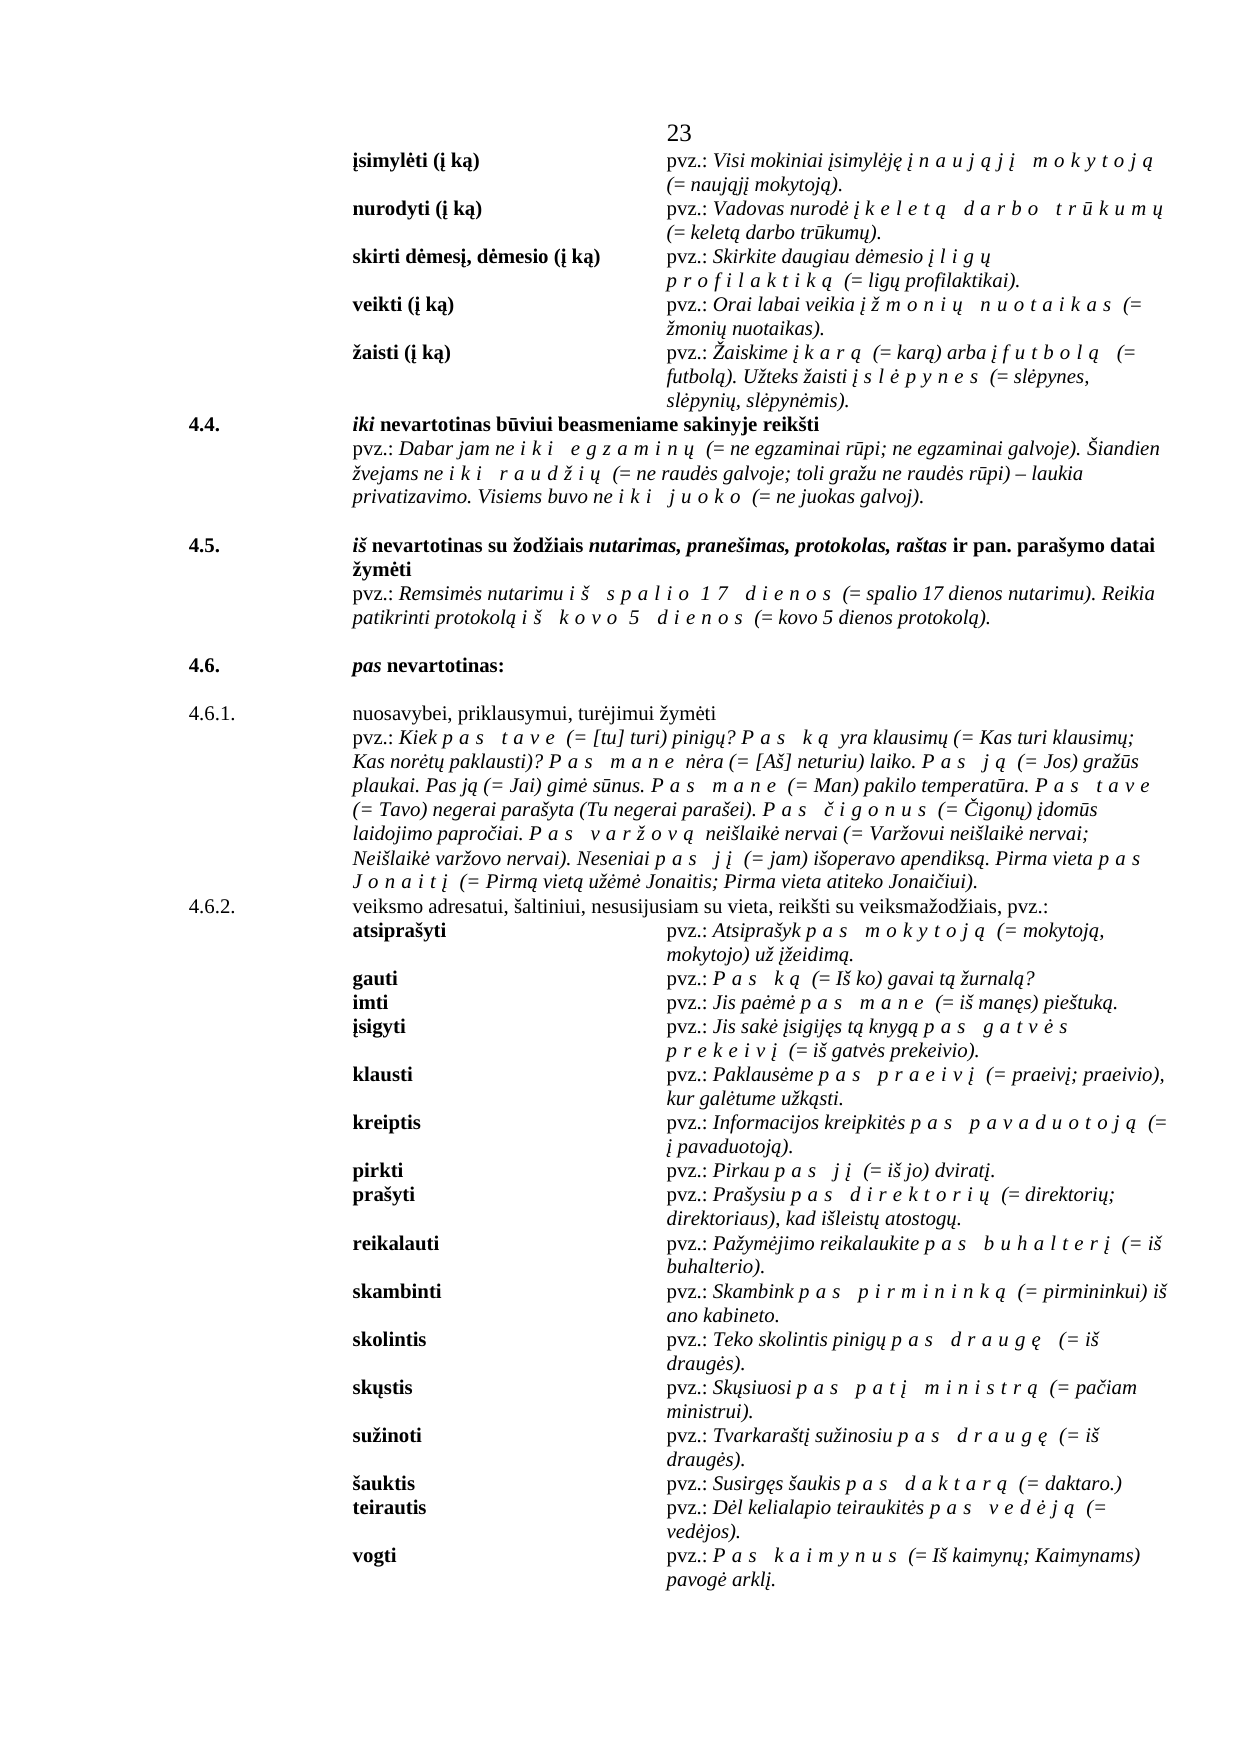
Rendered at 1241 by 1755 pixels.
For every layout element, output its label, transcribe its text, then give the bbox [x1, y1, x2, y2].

table_cell pvz.: Teko skolintis pinigų pas draugę (= iš draugės). [655, 1327, 1181, 1375]
table_cell pvz.: Jis paėmė pas mane (= iš manęs) pieštuką. [655, 990, 1181, 1014]
table_cell pvz.: Atsiprašyk pas mokytoją (= mokytoją, mokytojo) už įžeidimą. [655, 918, 1181, 966]
table_cell [655, 653, 1181, 677]
table_cell pvz.: Susirgęs šaukis pas daktarą (= daktaro.) [655, 1471, 1181, 1495]
table_cell reikalauti [341, 1230, 655, 1278]
table_cell [177, 1182, 341, 1230]
table_cell [177, 1495, 341, 1543]
table_cell [177, 1327, 341, 1375]
table_cell [177, 244, 341, 292]
table_cell klausti [341, 1062, 655, 1110]
table_cell 4.6. [177, 653, 341, 677]
table_cell pirkti [341, 1158, 655, 1182]
table_cell gauti [341, 966, 655, 990]
table_cell [177, 1110, 341, 1158]
table_cell [177, 918, 341, 966]
table_cell [341, 677, 655, 701]
table_cell [177, 1423, 341, 1471]
table_cell sužinoti [341, 1423, 655, 1471]
table_cell šauktis [341, 1471, 655, 1495]
table_cell pas nevartotinas: [341, 653, 655, 677]
table_cell 4.6.2. [177, 894, 341, 918]
table_cell prašyti [341, 1182, 655, 1230]
table_cell įsimylėti (į ką) [341, 148, 655, 196]
table_cell pvz.: Paklausėme pas praeivį (= praeivį; praeivio), kur galėtume užkąsti. [655, 1062, 1181, 1110]
table_cell nuosavybei, priklausymui, turėjimui žymėti pvz.: Kiek pas tave (= [tu] turi) pinigų? Pas ką yra klausimų (= Kas turi klausimų; Kas norėtų paklausti)? Pas mane nėra (= [Aš] neturiu) laiko. Pas ją (= Jos) gražūs plaukai. Pas ją (= Jai) gimė sūnus. Pas mane (= Man) pakilo temperatūra. Pas tave (= Tavo) negerai parašyta (Tu negerai parašei). Pas čigonus (= Čigonų) įdomūs laidojimo papročiai. Pas varžovą neišlaikė nervai (= Varžovui neišlaikė nervai; Neišlaikė varžovo nervai). Neseniai pas jį (= jam) išoperavo apendiksą. Pirma vieta pas Jonaitį (= Pirmą vietą užėmė Jonaitis; Pirma vieta atiteko Jonaičiui). [341, 701, 1181, 893]
table_cell [177, 1158, 341, 1182]
table_cell pvz.: Visi mokiniai įsimylėję į naująjį mokytoją (= naująjį mokytoją). [655, 148, 1181, 196]
table_cell [177, 196, 341, 244]
table_cell [177, 509, 341, 533]
table_cell pvz.: Pas ką (= Iš ko) gavai tą žurnalą? [655, 966, 1181, 990]
table_cell pvz.: Prašysiu pas direktorių (= direktorių; direktoriaus), kad išleistų atostogų. [655, 1182, 1181, 1230]
table_cell iš nevartotinas su žodžiais nutarimas, pranešimas, protokolas, raštas ir pan. parašymo datai žymėti pvz.: Remsimės nutarimu iš spalio 17 dienos (= spalio 17 dienos nutarimu). Reikia patikrinti protokolą iš kovo 5 dienos (= kovo 5 dienos protokolą). [341, 533, 1181, 629]
table_cell vogti [341, 1543, 655, 1591]
table_cell [177, 629, 341, 653]
table_cell veiksmo adresatui, šaltiniui, nesusijusiam su vieta, reikšti su veiksmažodžiais, pvz.: [341, 894, 1181, 918]
table_cell teirautis [341, 1495, 655, 1543]
table_cell [177, 1543, 341, 1591]
table_cell [177, 1279, 341, 1327]
table_cell pvz.: Tvarkaraštį sužinosiu pas draugę (= iš draugės). [655, 1423, 1181, 1471]
table_cell nurodyti (į ką) [341, 196, 655, 244]
table_cell skųstis [341, 1375, 655, 1423]
table_cell pvz.: Dėl kelialapio teiraukitės pas vedėją (= vedėjos). [655, 1495, 1181, 1543]
table_cell [177, 292, 341, 340]
table_cell pvz.: Pažymėjimo reikalaukite pas buhalterį (= iš buhalterio). [655, 1230, 1181, 1278]
table_cell skirti dėmesį, dėmesio (į ką) [341, 244, 655, 292]
table_cell [177, 1375, 341, 1423]
table_cell pvz.: Pirkau pas jį (= iš jo) dviratį. [655, 1158, 1181, 1182]
table_cell [177, 1062, 341, 1110]
table_cell pvz.: Žaiskime į karą (= karą) arba į futbolą (= futbolą). Užteks žaisti į slėpynes (= slėpynes, slėpynių, slėpynėmis). [655, 340, 1181, 412]
table_cell [177, 148, 341, 196]
table_cell 4.6.1. [177, 701, 341, 893]
table_cell [177, 1230, 341, 1278]
table_cell pvz.: Informacijos kreipkitės pas pavaduotoją (= į pavaduotoją). [655, 1110, 1181, 1158]
table_cell [177, 677, 341, 701]
table_cell atsiprašyti [341, 918, 655, 966]
table_cell 4.5. [177, 533, 341, 629]
table_cell pvz.: Orai labai veikia į žmonių nuotaikas (= žmonių nuotaikas). [655, 292, 1181, 340]
table_cell [177, 1014, 341, 1062]
table_cell kreiptis [341, 1110, 655, 1158]
table_cell [177, 990, 341, 1014]
table_cell pvz.: Skirkite daugiau dėmesio į ligų profilaktiką (= ligų profilaktikai). [655, 244, 1181, 292]
table_cell [177, 340, 341, 412]
table_cell [177, 1471, 341, 1495]
table_cell veikti (į ką) [341, 292, 655, 340]
table_cell skolintis [341, 1327, 655, 1375]
table_cell 4.4. [177, 412, 341, 508]
table_cell skambinti [341, 1279, 655, 1327]
table_cell žaisti (į ką) [341, 340, 655, 412]
table_cell pvz.: Vadovas nurodė į keletą darbo trūkumų (= keletą darbo trūkumų). [655, 196, 1181, 244]
table_cell pvz.: Skųsiuosi pas patį ministrą (= pačiam ministrui). [655, 1375, 1181, 1423]
table_cell [341, 509, 1181, 533]
table_cell pvz.: Jis sakė įsigijęs tą knygą pas gatvės prekeivį (= iš gatvės prekeivio). [655, 1014, 1181, 1062]
table_cell [177, 966, 341, 990]
table_cell iki nevartotinas būviui beasmeniame sakinyje reikšti pvz.: Dabar jam ne iki egzaminų (= ne egzaminai rūpi; ne egzaminai galvoje). Šiandien žvejams ne iki raudžių (= ne raudės galvoje; toli gražu ne raudės rūpi) – laukia privatizavimo. Visiems buvo ne iki juoko (= ne juokas galvoj). [341, 412, 1181, 508]
table_cell pvz.: Pas kaimynus (= Iš kaimynų; Kaimynams) pavogė arklį. [655, 1543, 1181, 1591]
table_cell imti [341, 990, 655, 1014]
table_cell [341, 629, 1181, 653]
table_cell [655, 677, 1181, 701]
table_cell įsigyti [341, 1014, 655, 1062]
table_cell pvz.: Skambink pas pirmininką (= pirmininkui) iš ano kabineto. [655, 1279, 1181, 1327]
